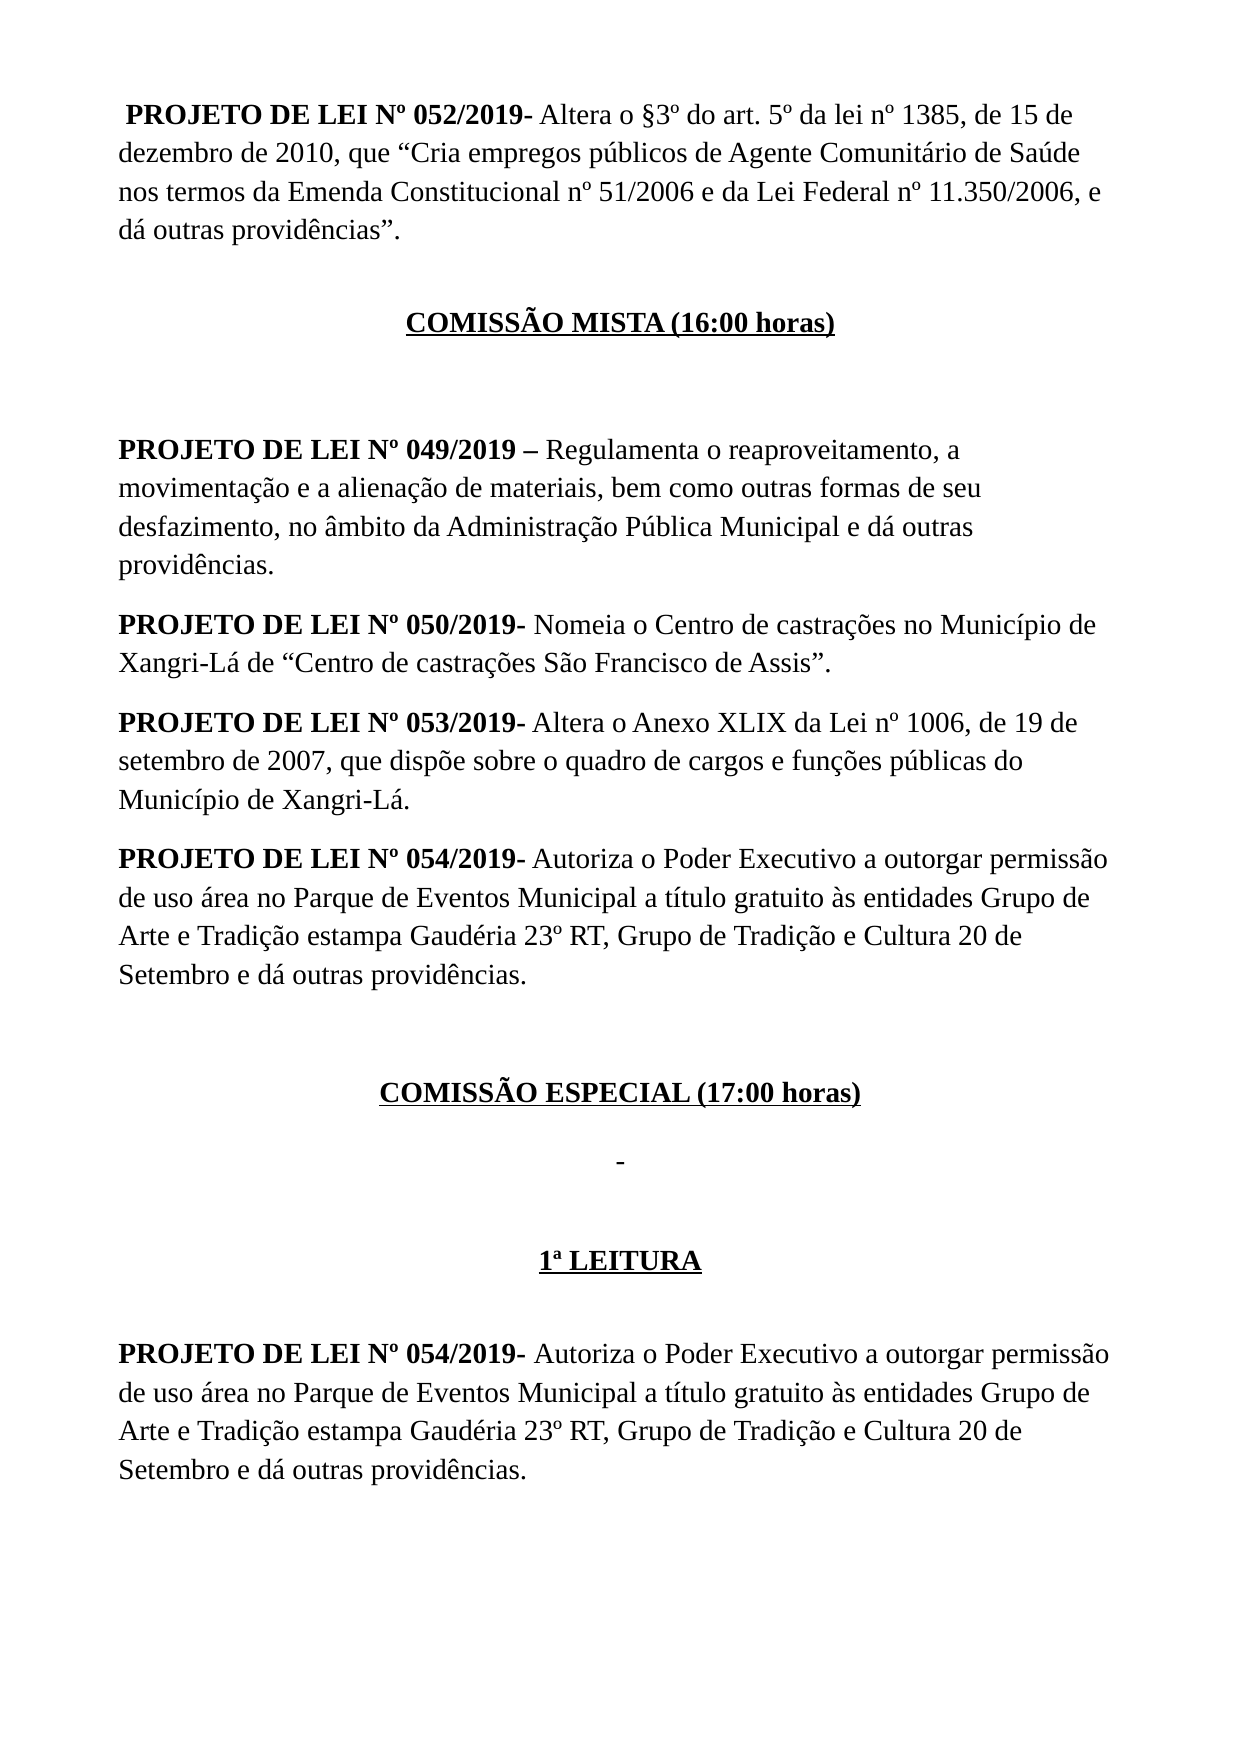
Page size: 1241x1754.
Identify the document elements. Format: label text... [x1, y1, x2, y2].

text PROJETO DE LEI Nº 052/2019- Altera o §3º do art. 5º da lei nº 1385, de 15 de dezembro de 2010, que “Cria empregos públicos de Agente Comunitário de Saúde nos termos da Emenda Constitucional nº 51/2006 e da Lei Federal nº 11.350/2006, e dá outras providências”. [118, 97, 1122, 246]
text COMISSÃO ESPECIAL (17:00 horas) [118, 1076, 1122, 1109]
text 1ª LEITURA [118, 1243, 1122, 1277]
text PROJETO DE LEI Nº 053/2019- Altera o Anexo XLIX da Lei nº 1006, de 19 de setembro de 2007, que dispõe sobre o quadro de cargos e funções públicas do Município de Xangri-Lá. [118, 705, 1122, 815]
text PROJETO DE LEI Nº 049/2019 – Regulamenta o reaproveitamento, a movimentação e a alienação de materiais, bem como outras formas de seu desfazimento, no âmbito da Administração Pública Municipal e dá outras providências. [118, 432, 1122, 581]
text PROJETO DE LEI Nº 054/2019- Autoriza o Poder Executivo a outorgar permissão de uso área no Parque de Eventos Municipal a título gratuito às entidades Grupo de Arte e Tradição estampa Gaudéria 23º RT, Grupo de Tradição e Cultura 20 de Setembro e dá outras providências. [118, 841, 1122, 990]
text COMISSÃO MISTA (16:00 horas) [118, 305, 1122, 339]
text PROJETO DE LEI Nº 050/2019- Nomeia o Centro de castrações no Município de Xangri-Lá de “Centro de castrações São Francisco de Assis”. [118, 607, 1122, 679]
text - [118, 1143, 1122, 1176]
text PROJETO DE LEI Nº 054/2019- Autoriza o Poder Executivo a outorgar permissão de uso área no Parque de Eventos Municipal a título gratuito às entidades Grupo de Arte e Tradição estampa Gaudéria 23º RT, Grupo de Tradição e Cultura 20 de Setembro e dá outras providências. [118, 1336, 1122, 1485]
